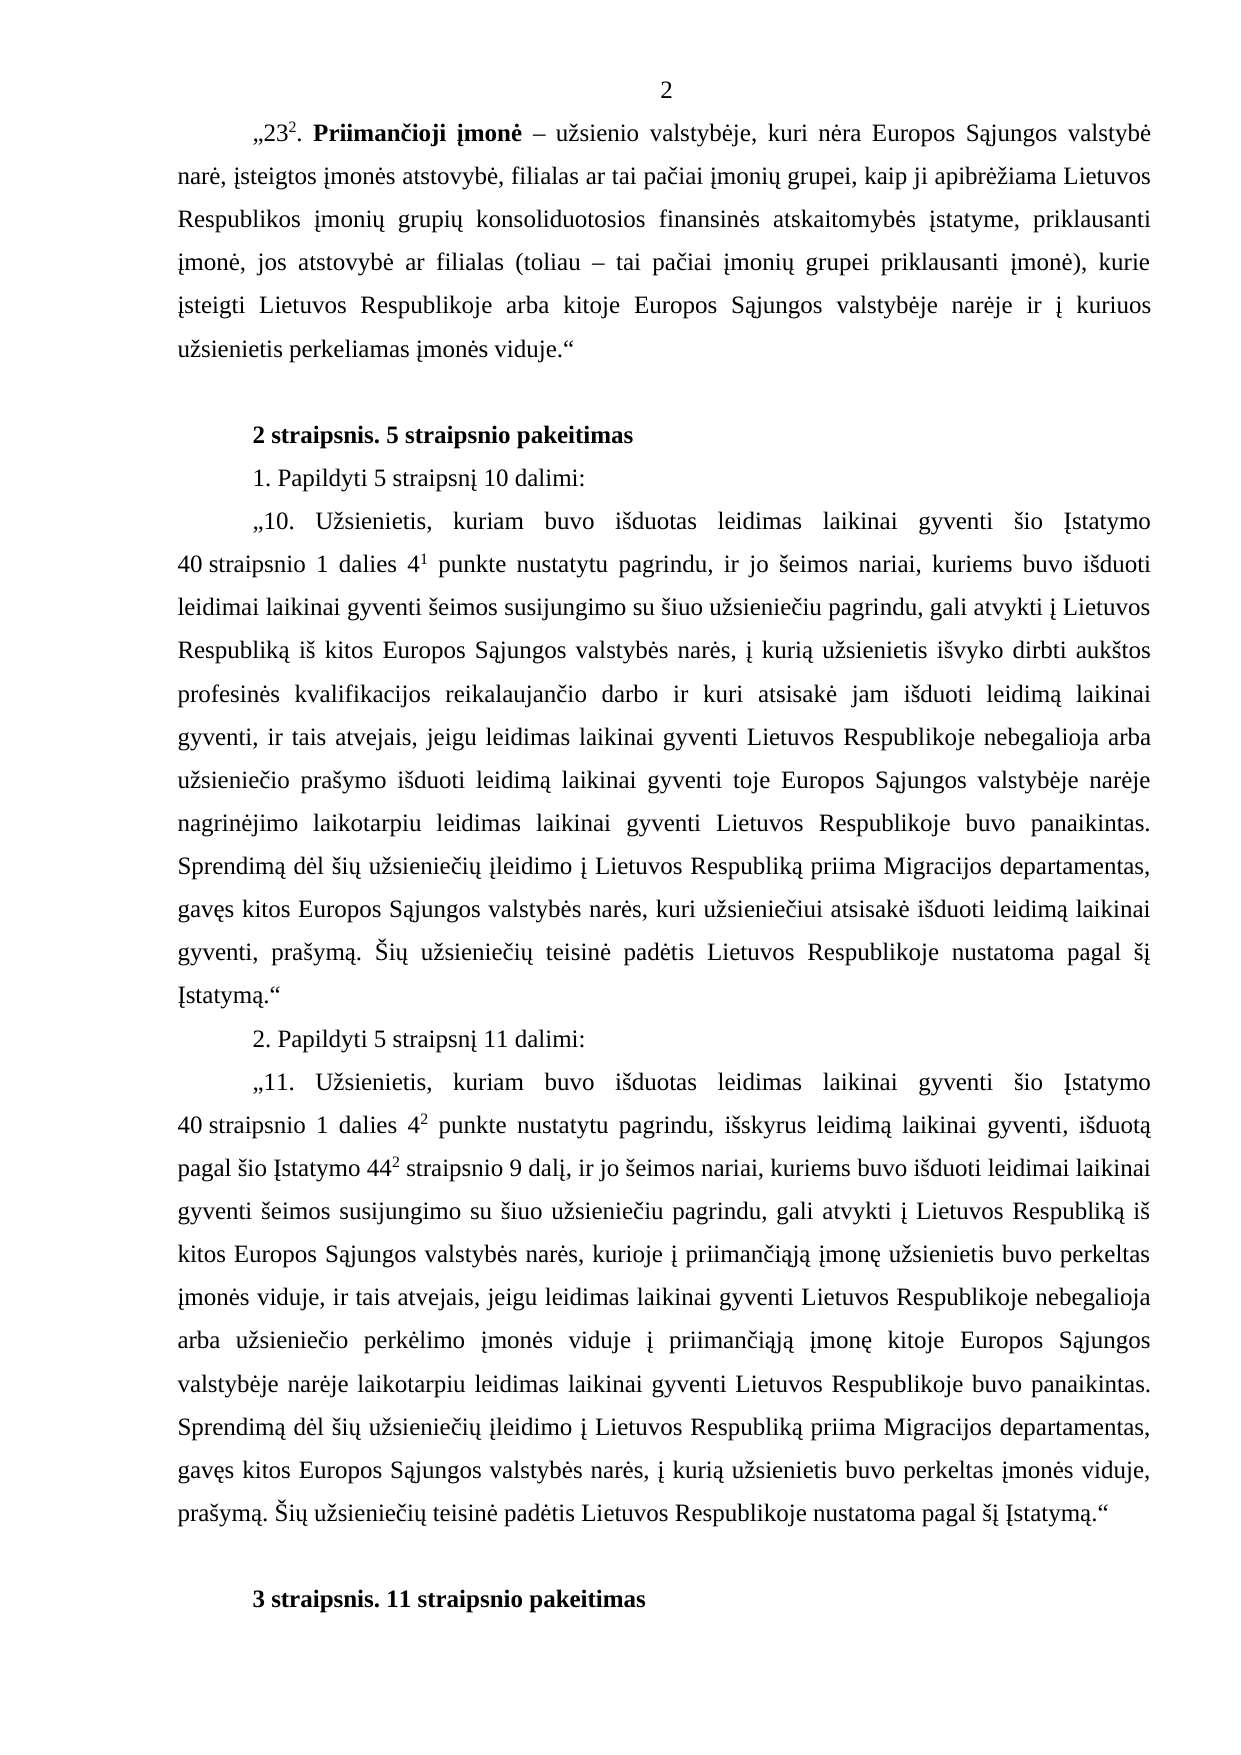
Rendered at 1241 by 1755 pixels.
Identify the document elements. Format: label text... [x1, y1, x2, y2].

text „10. Užsienietis, kuriam buvo išduotas leidimas laikinai gyventi šio Įstatymo 40 straipsnio 1 dalies 41 punkte nustatytu pagrindu, ir jo šeimos nariai, kuriems buvo išduoti leidimai laikinai gyventi šeimos susijungimo su šiuo užsieniečiu pagrindu, gali atvykti į Lietuvos Respubliką iš kitos Europos Sąjungos valstybės narės, į kurią užsienietis išvyko dirbti aukštos profesinės kvalifikacijos reikalaujančio darbo ir kuri atsisakė jam išduoti leidimą laikinai gyventi, ir tais atvejais, jeigu leidimas laikinai gyventi Lietuvos Respublikoje nebegalioja arba užsieniečio prašymo išduoti leidimą laikinai gyventi toje Europos Sąjungos valstybėje narėje nagrinėjimo laikotarpiu leidimas laikinai gyventi Lietuvos Respublikoje buvo panaikintas. Sprendimą dėl šių užsieniečių įleidimo į Lietuvos Respubliką priima Migracijos departamentas, gavęs kitos Europos Sąjungos valstybės narės, kuri užsieniečiui atsisakė išduoti leidimą laikinai gyventi, prašymą. Šių užsieniečių teisinė padėtis Lietuvos Respublikoje nustatoma pagal šį Įstatymą.“ [177, 506, 1152, 1009]
text „232. Priimančioji įmonė – užsienio valstybėje, kuri nėra Europos Sąjungos valstybė narė, įsteigtos įmonės atstovybė, filialas ar tai pačiai įmonių grupei, kaip ji apibrėžiama Lietuvos Respublikos įmonių grupių konsoliduotosios finansinės atskaitomybės įstatyme, priklausanti įmonė, jos atstovybė ar filialas (toliau – tai pačiai įmonių grupei priklausanti įmonė), kurie įsteigti Lietuvos Respublikoje arba kitoje Europos Sąjungos valstybėje narėje ir į kuriuos užsienietis perkeliamas įmonės viduje.“ [177, 118, 1152, 362]
text 2. Papildyti 5 straipsnį 11 dalimi: [177, 1024, 1152, 1052]
text „11. Užsienietis, kuriam buvo išduotas leidimas laikinai gyventi šio Įstatymo 40 straipsnio 1 dalies 42 punkte nustatytu pagrindu, išskyrus leidimą laikinai gyventi, išduotą pagal šio Įstatymo 442 straipsnio 9 dalį, ir jo šeimos nariai, kuriems buvo išduoti leidimai laikinai gyventi šeimos susijungimo su šiuo užsieniečiu pagrindu, gali atvykti į Lietuvos Respubliką iš kitos Europos Sąjungos valstybės narės, kurioje į priimančiąją įmonę užsienietis buvo perkeltas įmonės viduje, ir tais atvejais, jeigu leidimas laikinai gyventi Lietuvos Respublikoje nebegalioja arba užsieniečio perkėlimo įmonės viduje į priimančiąją įmonę kitoje Europos Sąjungos valstybėje narėje laikotarpiu leidimas laikinai gyventi Lietuvos Respublikoje buvo panaikintas. Sprendimą dėl šių užsieniečių įleidimo į Lietuvos Respubliką priima Migracijos departamentas, gavęs kitos Europos Sąjungos valstybės narės, į kurią užsienietis buvo perkeltas įmonės viduje, prašymą. Šių užsieniečių teisinė padėtis Lietuvos Respublikoje nustatoma pagal šį Įstatymą.“ [177, 1067, 1152, 1527]
text 2 straipsnis. 5 straipsnio pakeitimas [177, 420, 1152, 449]
text 3 straipsnis. 11 straipsnio pakeitimas [177, 1584, 1152, 1613]
text 1. Papildyti 5 straipsnį 10 dalimi: [177, 463, 1152, 492]
